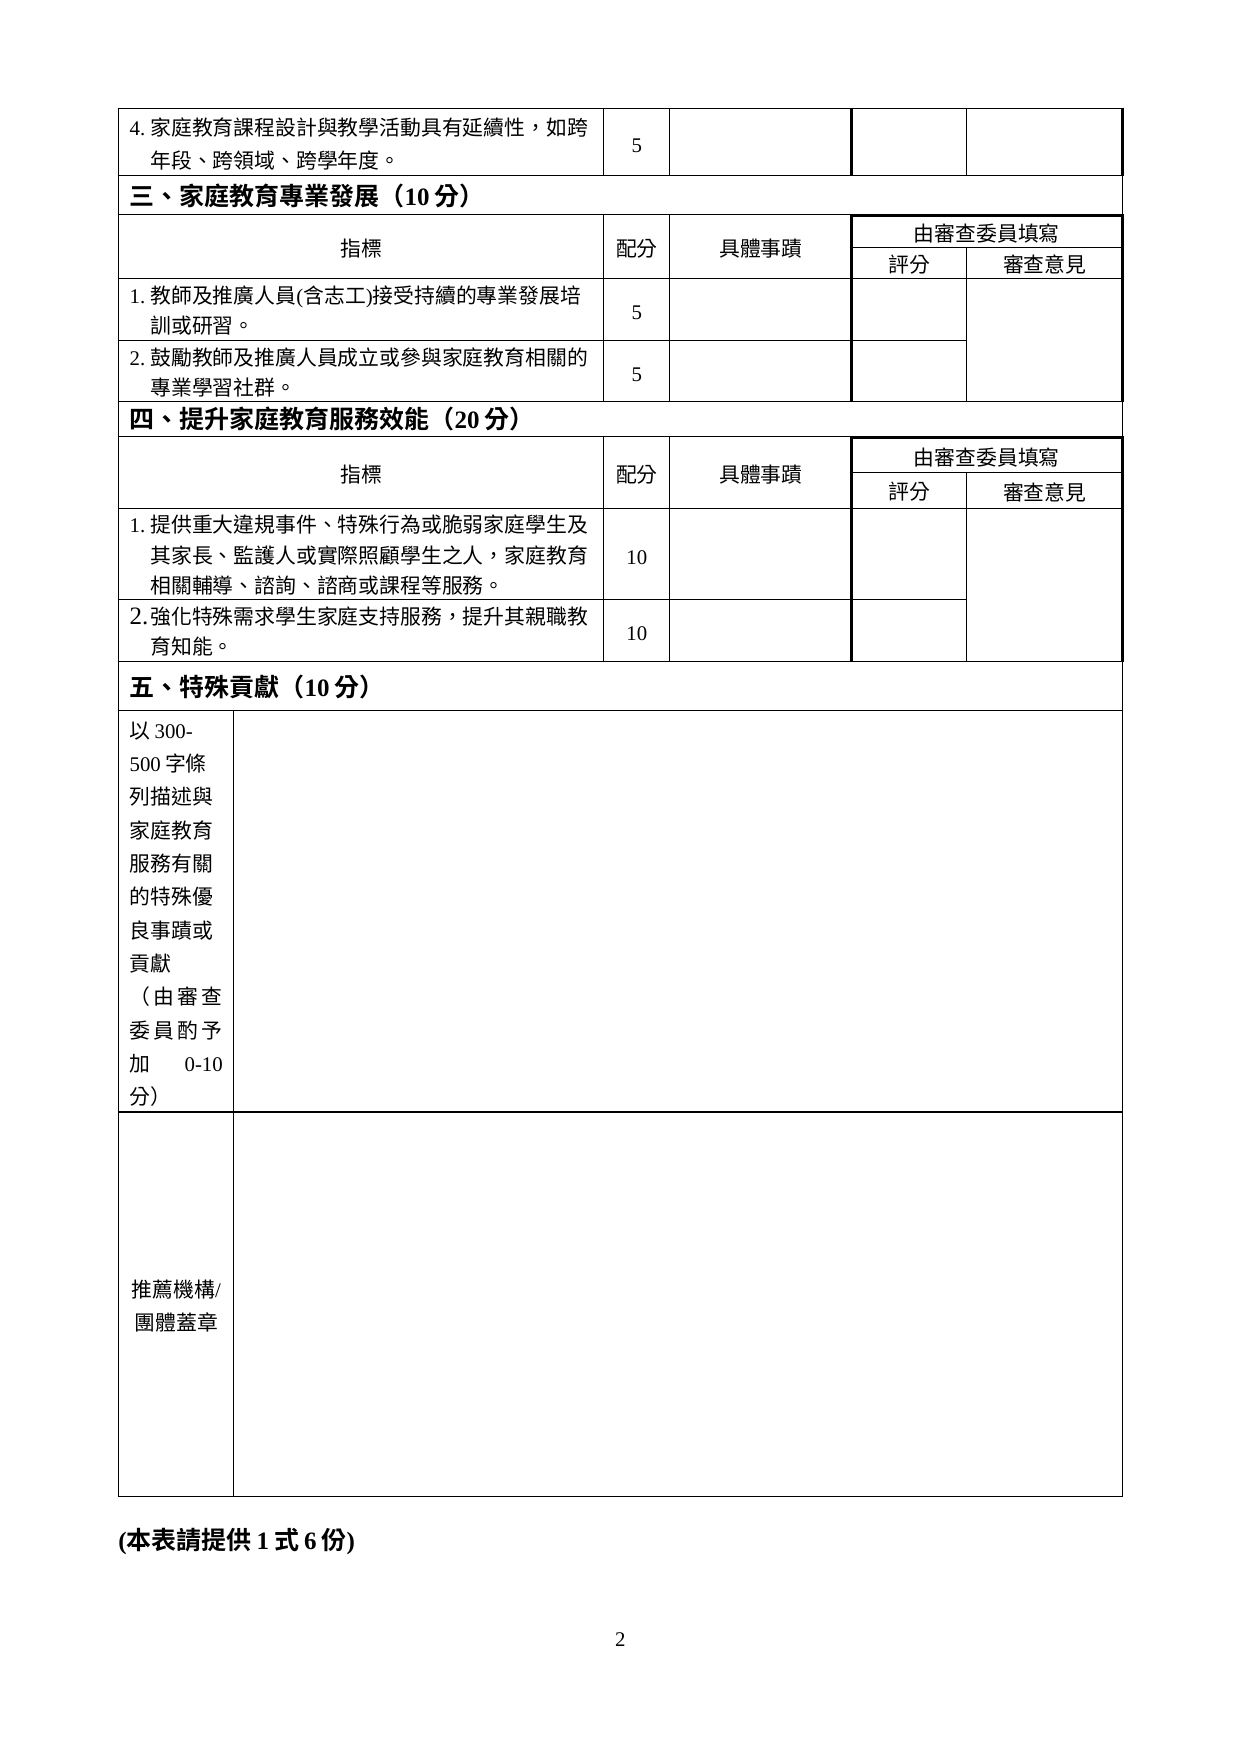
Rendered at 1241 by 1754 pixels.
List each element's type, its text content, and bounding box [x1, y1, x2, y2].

table_cell 評分 [853, 248, 966, 278]
table_cell [670, 600, 850, 661]
table_cell 10 [604, 600, 669, 661]
table_cell [670, 509, 850, 599]
table_cell 由審查委員填寫 [853, 439, 1121, 472]
table_cell 審查意見 [967, 248, 1121, 278]
table_cell 三、家庭教育專業發展（10分） [119, 176, 1122, 214]
table_cell 強化特殊需求學生家庭支持服務，提升其親職教育知能。 [119, 600, 603, 661]
table_cell 具體事蹟 [670, 437, 850, 508]
table_cell 10 [604, 509, 669, 599]
table_cell 由審查委員填寫 [853, 217, 1121, 247]
table_cell [234, 1113, 1122, 1496]
table_cell 家庭教育課程設計與教學活動具有延續性，如跨年段、跨領域、跨學年度。 [119, 109, 603, 175]
table_cell [853, 341, 966, 401]
table_cell 具體事蹟 [670, 215, 850, 278]
table_cell [853, 509, 966, 599]
table_cell [670, 109, 850, 175]
table_cell 5 [604, 279, 669, 340]
table_cell [967, 279, 1121, 401]
table_cell 配分 [604, 215, 669, 278]
table_cell [853, 600, 966, 661]
table_cell 教師及推廣人員(含志工)接受持續的專業發展培訓或研習。 [119, 279, 603, 340]
table_cell 5 [604, 109, 669, 175]
table_cell 五、特殊貢獻（10分） [119, 662, 1122, 710]
table_cell [670, 279, 850, 340]
table_cell [853, 279, 966, 340]
table_cell 5 [604, 341, 669, 401]
table_cell 四、提升家庭教育服務效能（20分） [119, 402, 1122, 436]
table_cell 指標 [119, 437, 603, 508]
table_cell [967, 509, 1121, 661]
table_cell 指標 [119, 215, 603, 278]
text (本表請提供1式6份) [118, 1497, 1122, 1559]
table_cell [967, 109, 1121, 175]
table_cell 以300-500字條列描述與家庭教育服務有關的特殊優良事蹟或貢獻 （由審查委員酌予加0-10分） [119, 711, 233, 1111]
table_cell [670, 341, 850, 401]
table_cell 審查意見 [967, 473, 1121, 508]
table_cell [853, 109, 966, 175]
table_cell [234, 711, 1122, 1111]
table_cell 推薦機構/團體蓋章 [119, 1113, 233, 1496]
table_cell 鼓勵教師及推廣人員成立或參與家庭教育相關的專業學習社群。 [119, 341, 603, 401]
table_cell 提供重大違規事件、特殊行為或脆弱家庭學生及其家長、監護人或實際照顧學生之人，家庭教育相關輔導、諮詢、諮商或課程等服務。 [119, 509, 603, 599]
table_cell 評分 [853, 473, 966, 508]
table_cell 配分 [604, 437, 669, 508]
